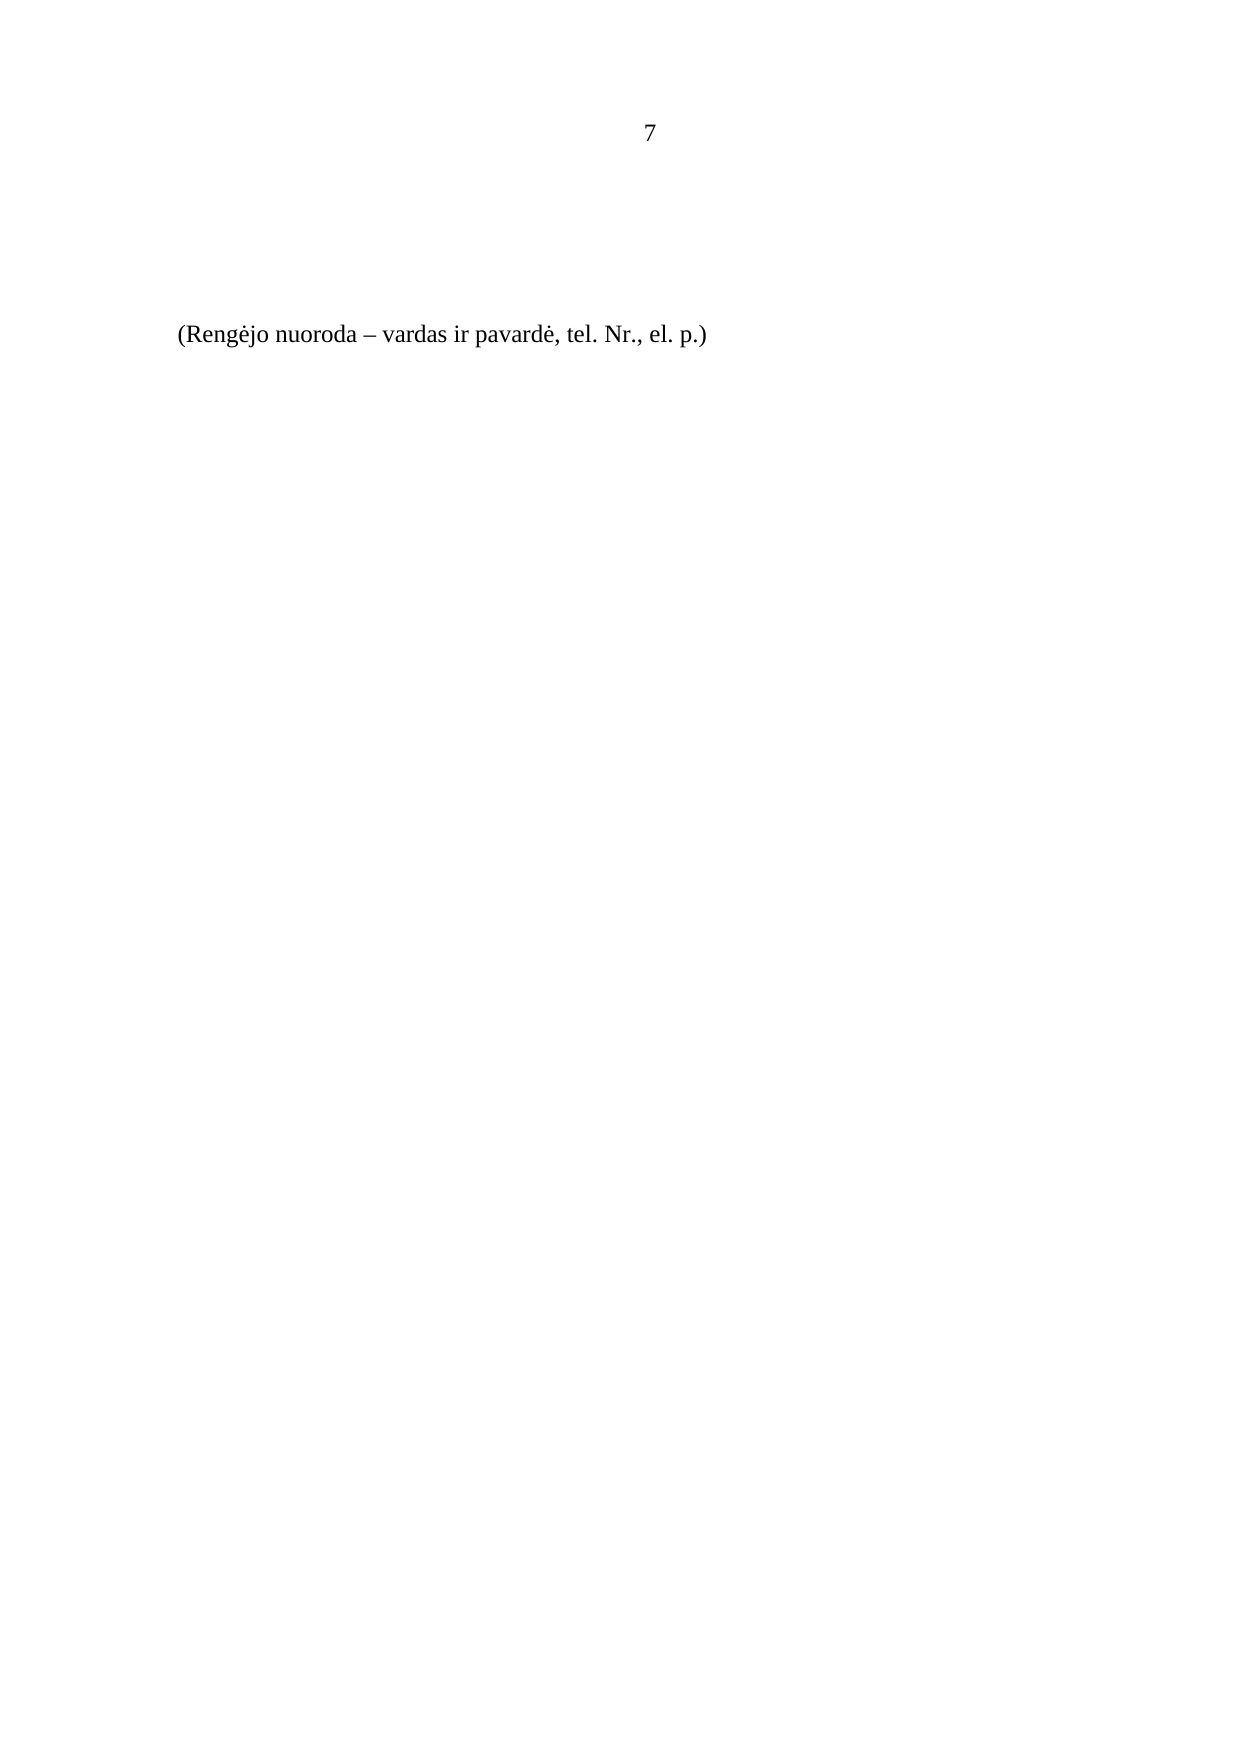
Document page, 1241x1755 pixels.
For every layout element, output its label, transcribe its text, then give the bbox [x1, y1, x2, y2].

text (Rengėjo nuoroda – vardas ir pavardė, tel. Nr., el. p.) [177, 319, 1122, 348]
